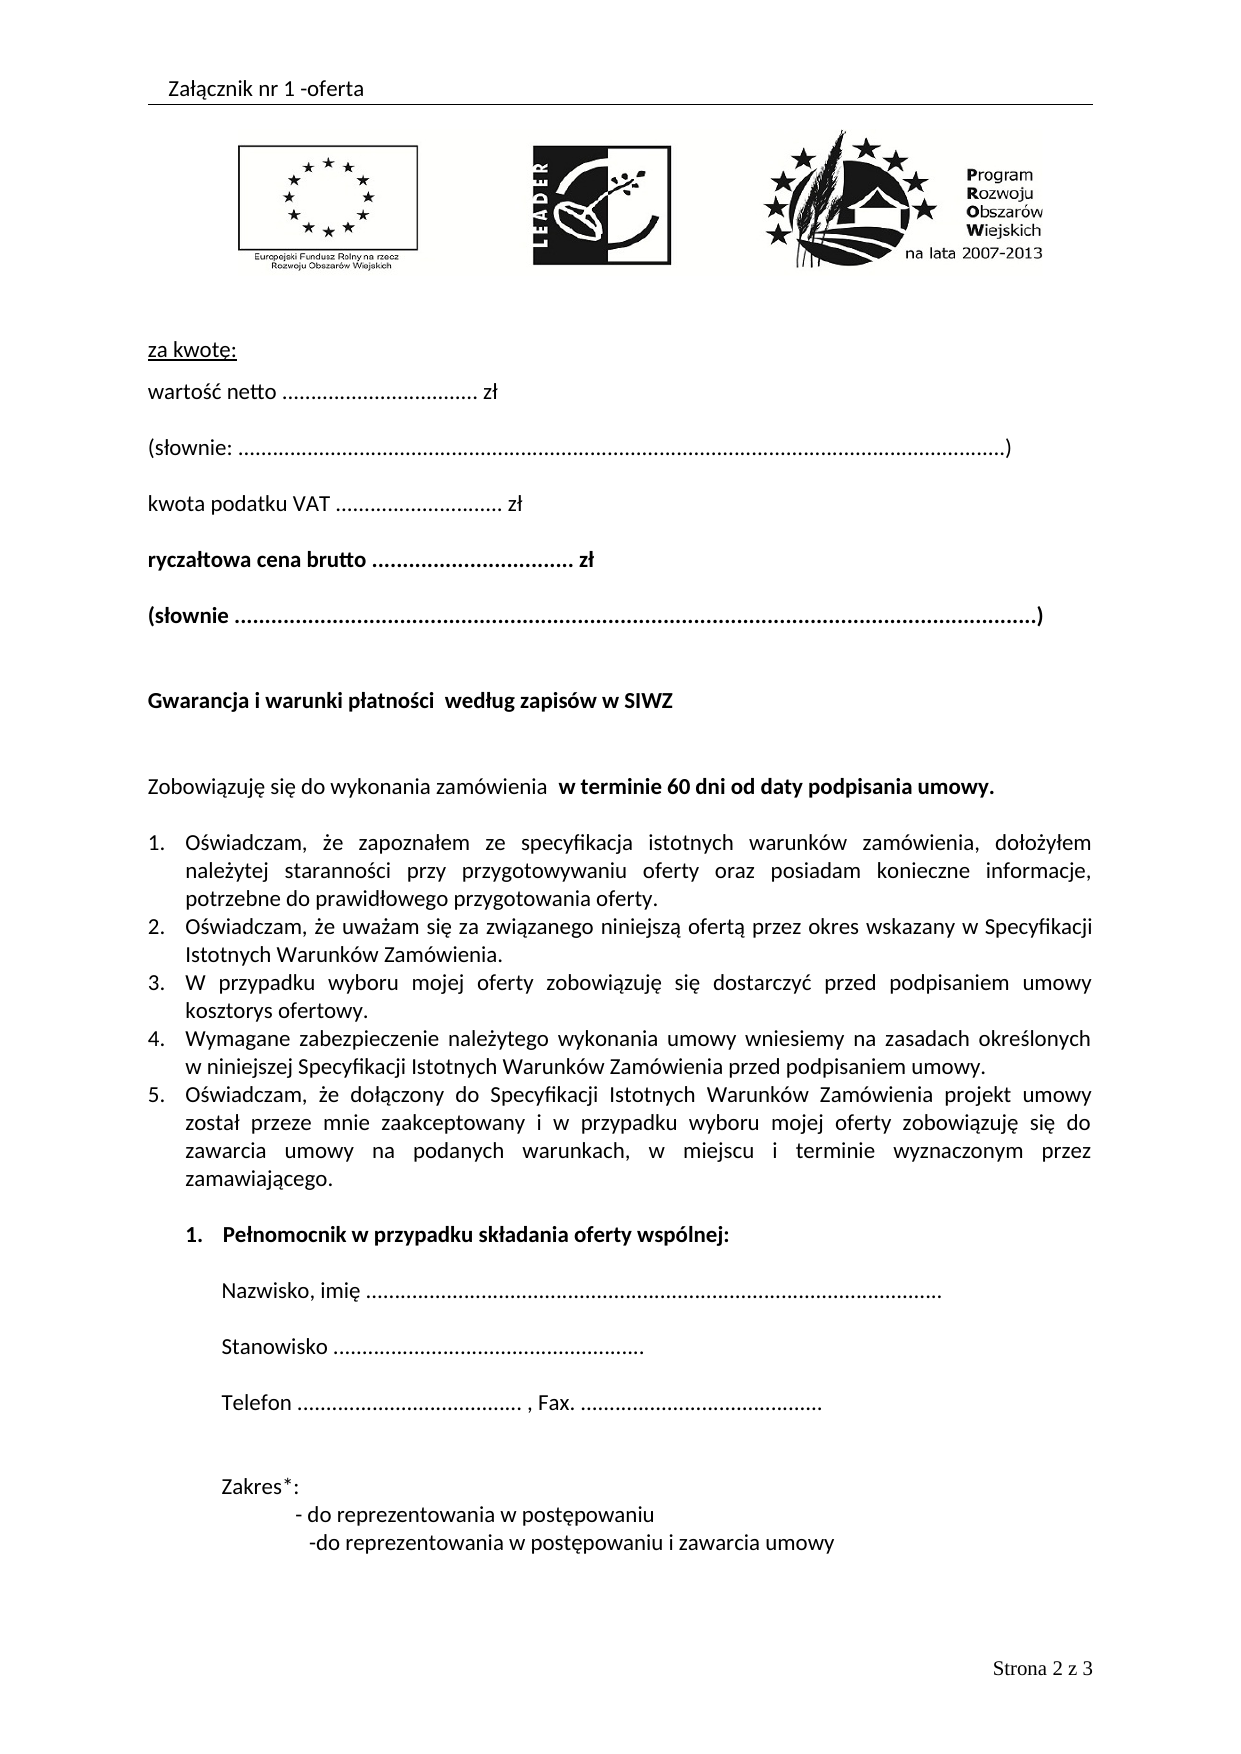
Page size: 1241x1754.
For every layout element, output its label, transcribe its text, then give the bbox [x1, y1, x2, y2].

text Zakres*: [148, 1472, 1093, 1500]
picture [238, 129, 1043, 276]
text Gwarancja i warunki płatności według zapisów w SIWZ [148, 687, 1093, 715]
text za kwotę: [148, 335, 1093, 363]
list W przypadku wyboru mojej oferty zobowiązuję się dostarczyć przed podpisaniem umowy kosztorys ofertowy. [148, 968, 1093, 1024]
text Telefon ....................................... , Fax. .......................................... [148, 1388, 1093, 1416]
list Oświadczam, że dołączony do Specyfikacji Istotnych Warunków Zamówienia projekt umowy został przeze mnie zaakceptowany i w przypadku wyboru mojej oferty zobowiązuję się do zawarcia umowy na podanych warunkach, w miejscu i terminie wyznaczonym przez zamawiającego. [148, 1080, 1093, 1192]
text kwota podatku VAT ............................. zł [148, 489, 1093, 517]
text (słownie ...................................................................................................................................) [148, 601, 1093, 629]
list Pełnomocnik w przypadku składania oferty wspólnej: [185, 1220, 1093, 1248]
text - do reprezentowania w postępowaniu [221, 1500, 1093, 1528]
list Oświadczam, że zapoznałem ze specyfikacja istotnych warunków zamówienia, dołożyłem należytej staranności przy przygotowywaniu oferty oraz posiadam konieczne informacje, potrzebne do prawidłowego przygotowania oferty. [148, 828, 1093, 912]
list Oświadczam, że uważam się za związanego niniejszą ofertą przez okres wskazany w Specyfikacji Istotnych Warunków Zamówienia. [148, 912, 1093, 968]
text wartość netto .................................. zł [148, 377, 1093, 405]
text Stanowisko ...................................................... [221, 1332, 1093, 1360]
text Nazwisko, imię .................................................................................................... [148, 1276, 1093, 1304]
list Wymagane zabezpieczenie należytego wykonania umowy wniesiemy na zasadach określonych w niniejszej Specyfikacji Istotnych Warunków Zamówienia przed podpisaniem umowy. [148, 1024, 1093, 1080]
text Zobowiązuję się do wykonania zamówienia w terminie 60 dni od daty podpisania umowy. [148, 772, 1093, 800]
text ryczałtowa cena brutto ................................. zł [148, 545, 1093, 573]
text (słownie: .....................................................................................................................................) [148, 433, 1093, 461]
list -do reprezentowania w postępowaniu i zawarcia umowy [221, 1528, 1093, 1556]
